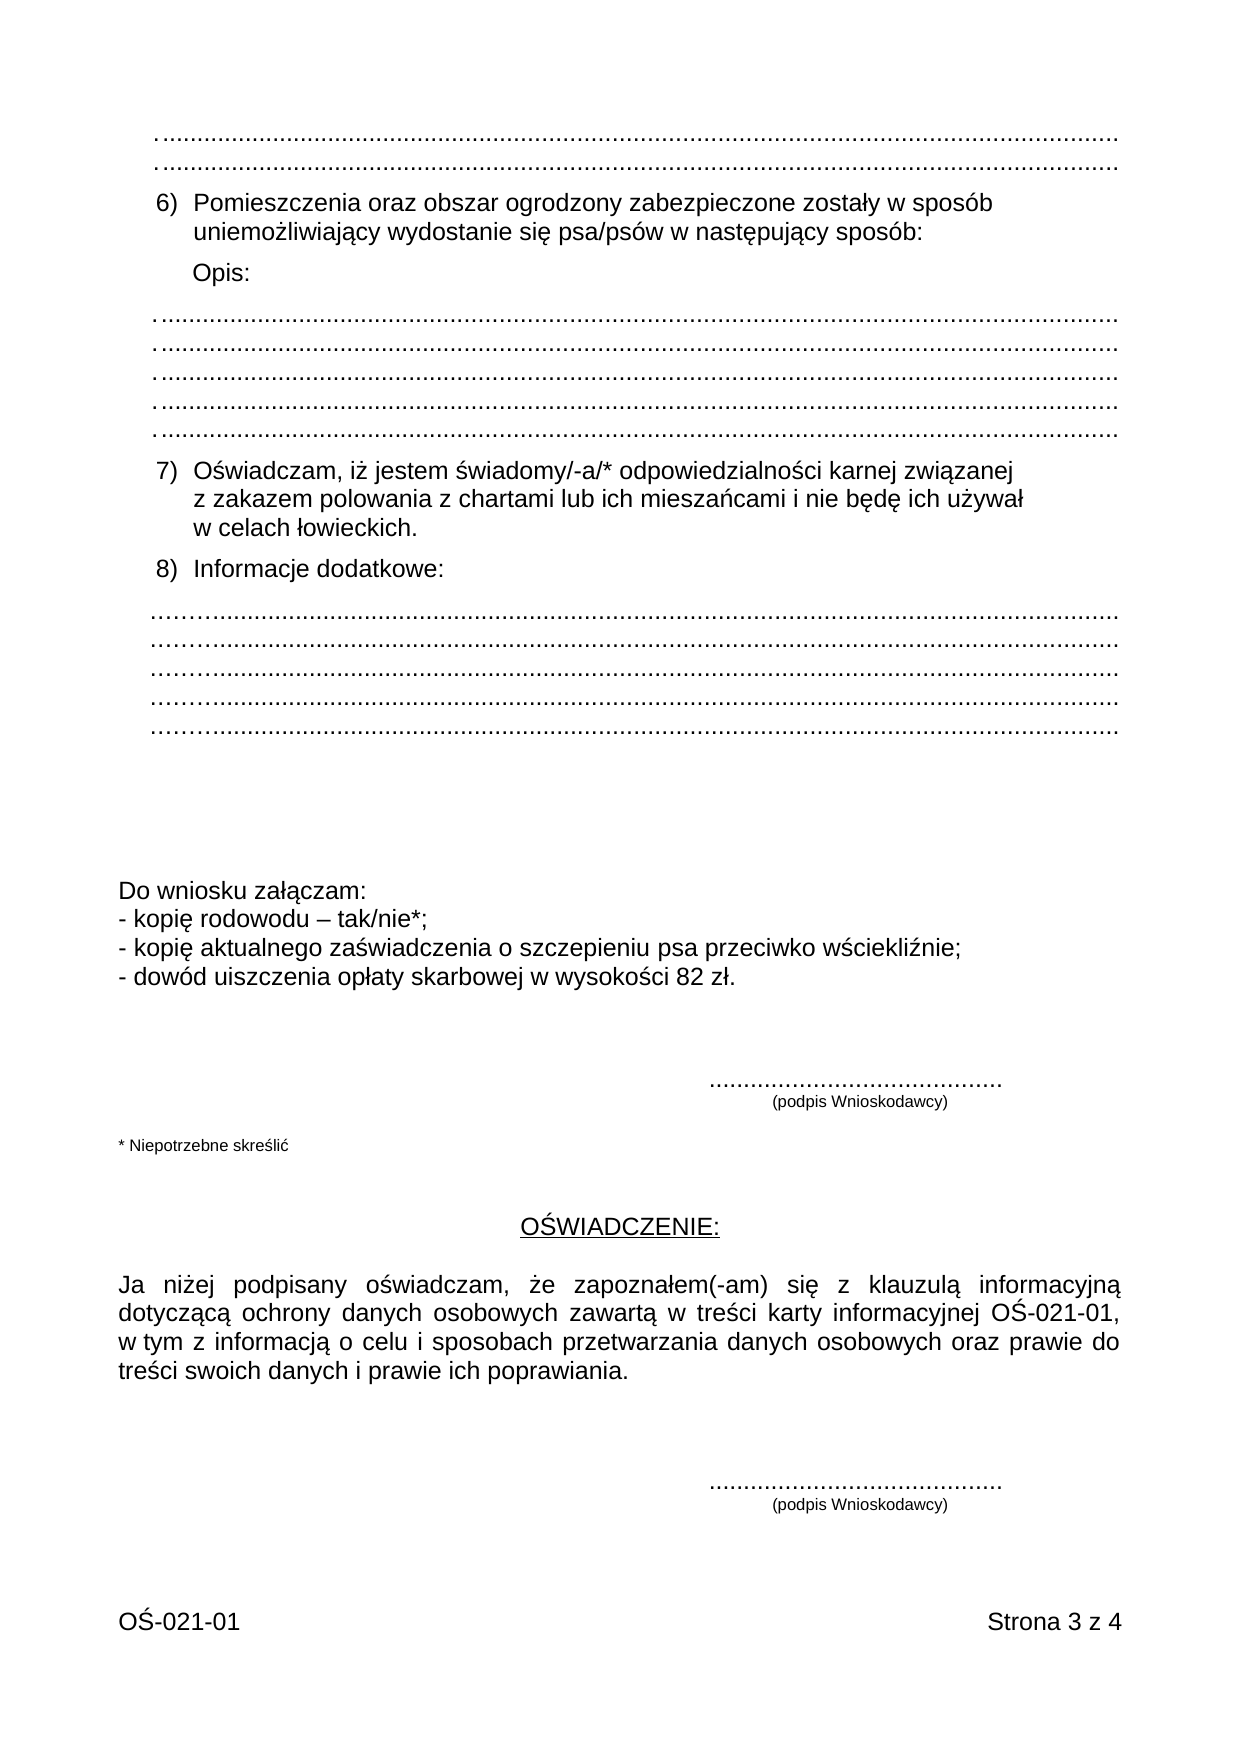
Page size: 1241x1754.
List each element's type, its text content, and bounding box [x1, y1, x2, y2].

text (podpis Wnioskodawcy) [772, 1092, 1122, 1111]
text [118, 1514, 1122, 1557]
text Opis: [118, 258, 1122, 287]
text Do wniosku załączam: - kopię rodowodu – tak/nie*; - kopię aktualnego zaświadczenia o szczepieniu psa przeciwko wściekliźnie; - dowód uiszczenia opłaty skarbowej w wysokości 82 zł. [118, 876, 1122, 991]
list Informacje dodatkowe: [156, 554, 1122, 583]
text * Niepotrzebne skreślić [118, 1135, 1122, 1154]
list Oświadczam, iż jestem świadomy/-a/* odpowiedzialności karnej związanej z zakazem polowania z chartami lub ich mieszańcami i nie będę ich używał w celach łowieckich. [156, 456, 1122, 542]
text (podpis Wnioskodawcy) [772, 1495, 1122, 1514]
text Ja niżej podpisany oświadczam, że zapoznałem(-am) się z klauzulą informacyjną dotyczącą ochrony danych osobowych zawartą w treści karty informacyjnej OŚ-021-01, w tym z informacją o celu i sposobach przetwarzania danych osobowych oraz prawie do treści swoich danych i prawie ich poprawiania. [118, 1269, 1122, 1384]
list Pomieszczenia oraz obszar ogrodzony zabezpieczone zostały w sposób uniemożliwiający wydostanie się psa/psów w następujący sposób: [156, 188, 1122, 246]
text OŚWIADCZENIE: [118, 1154, 1122, 1241]
